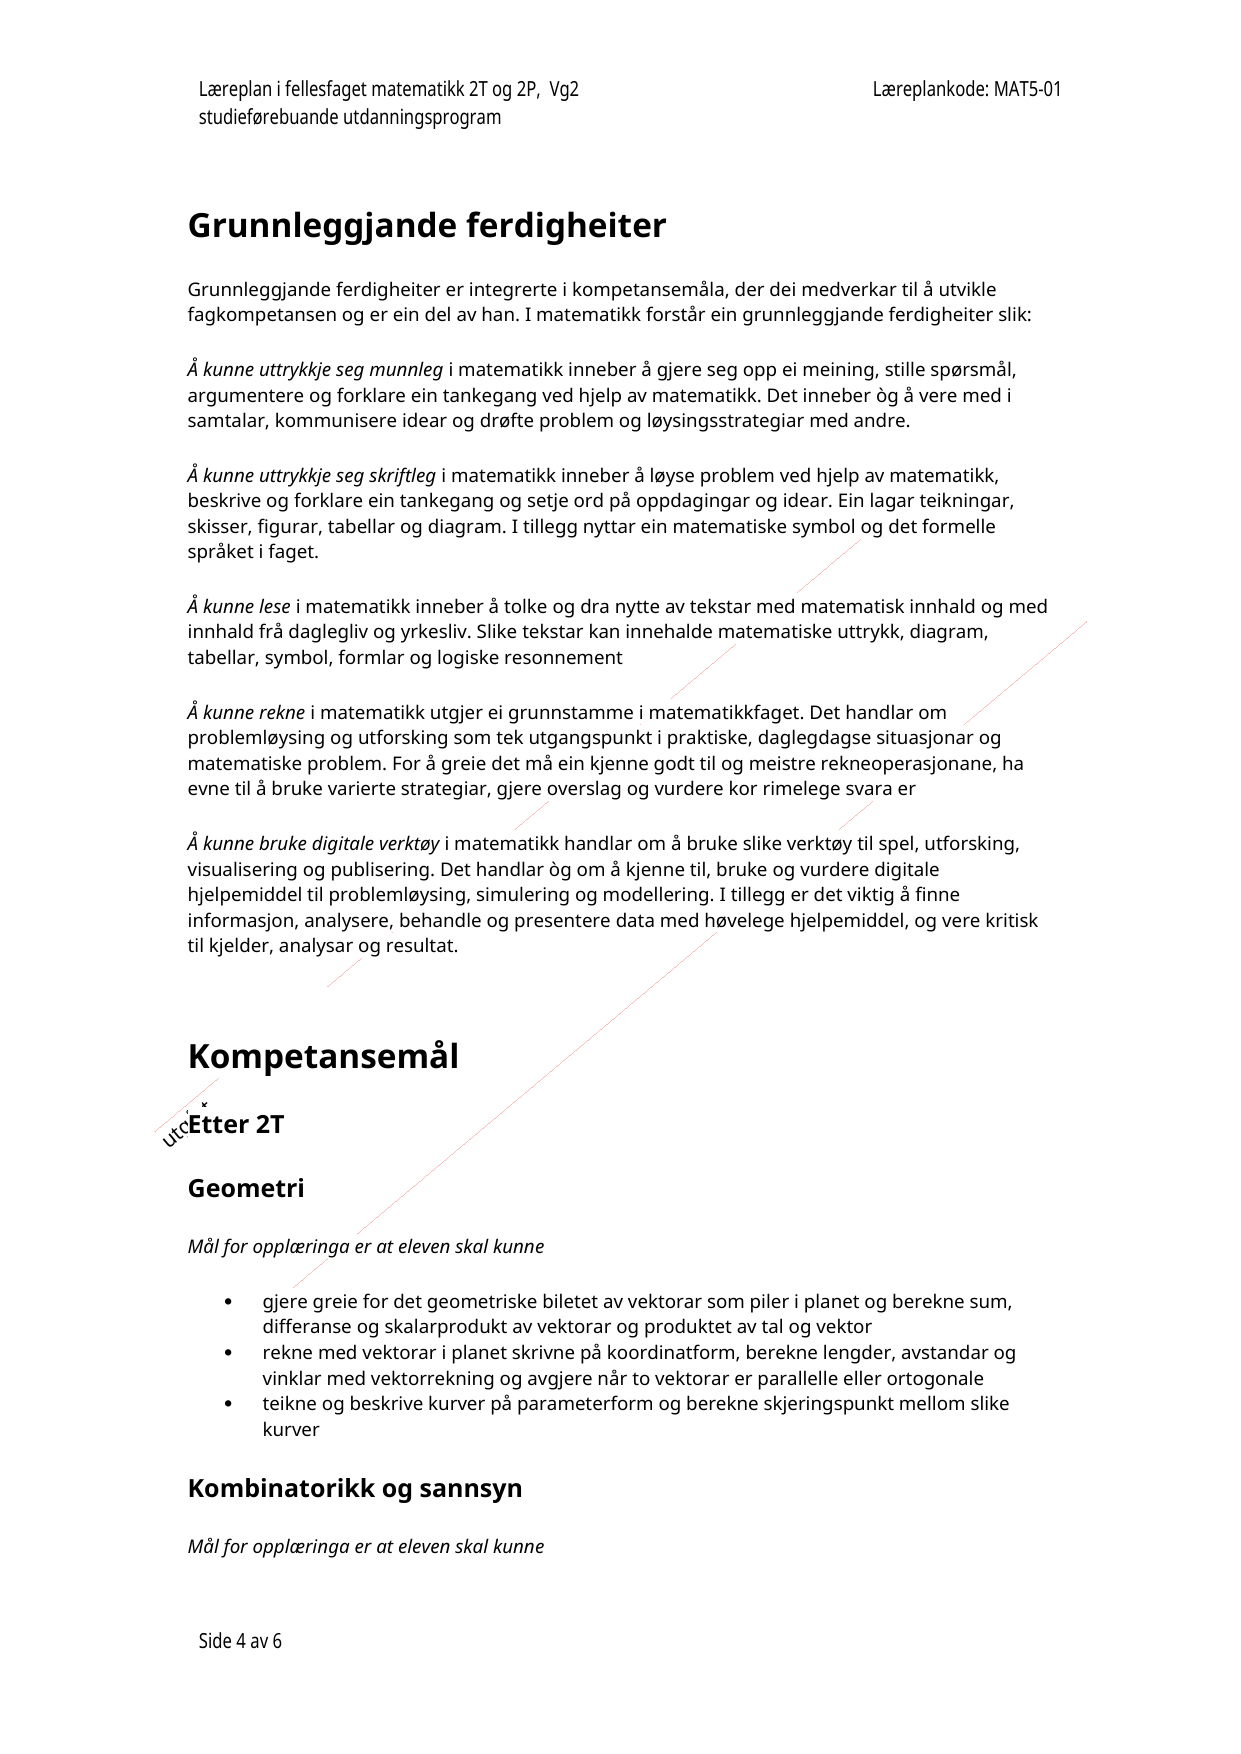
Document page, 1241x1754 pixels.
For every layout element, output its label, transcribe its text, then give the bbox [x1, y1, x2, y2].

subtitle Etter 2T [284, 1107, 506, 1141]
subtitle Geometri [394, 1170, 1053, 1204]
text Mål for opplæringa er at eleven skal kunne [551, 1534, 1053, 1559]
list rekne med vektorar i planet skrivne på koordinatform, berekne lengder, avstandar og vinklar med vektorrekning og avgjere når to vektorar er parallelle eller ortogonale [984, 1339, 1053, 1390]
text Å kunne lese i matematikk inneber å tolke og dra nytte av tekstar med matematisk innhald og med innhald frå daglegliv og yrkesliv. Slike tekstar kan innehalde matematiske uttrykk, diagram, tabellar, symbol, formlar og logiske resonnement [706, 593, 1053, 670]
list teikne og beskrive kurver på parameterform og berekne skjeringspunkt mellom slike kurver [320, 1390, 1053, 1441]
subtitle Geometri [305, 1170, 431, 1204]
text Å kunne bruke digitale verktøy i matematikk handlar om å bruke slike verktøy til spel, utforsking, visualisering og publisering. Det handlar òg om å kjenne til, bruke og vurdere digitale hjelpemiddel til problemløysing, simulering og modellering. I tillegg er det viktig å finne informasjon, analysere, behandle og presentere data med høvelege hjelpemiddel, og vere kritisk til kjelder, analysar og resultat. [393, 932, 715, 958]
subtitle Grunnleggjande ferdigheiter [676, 156, 1053, 247]
text Å kunne bruke digitale verktøy i matematikk handlar om å bruke slike verktøy til spel, utforsking, visualisering og publisering. Det handlar òg om å kjenne til, bruke og vurdere digitale hjelpemiddel til problemløysing, simulering og modellering. I tillegg er det viktig å finne informasjon, analysere, behandle og presentere data med høvelege hjelpemiddel, og vere kritisk til kjelder, analysar og resultat. [687, 830, 1053, 958]
list gjere greie for det geometriske biletet av vektorar som piler i planet og berekne sum, differanse og skalarprodukt av vektorar og produktet av tal og vektor [872, 1288, 1053, 1339]
text Mål for opplæringa er at eleven skal kunne [359, 1233, 1053, 1259]
list teikne og beskrive kurver på parameterform og berekne skjeringspunkt mellom slike kurver [225, 1390, 263, 1441]
text Å kunne rekne i matematikk utgjer ei grunnstamme i matematikkfaget. Det handlar om problemløysing og utforsking som tek utgangspunkt i praktiske, daglegdagse situasjonar og matematiske problem. For å greie det må ein kjenne godt til og meistre rekneoperasjonane, ha evne til å bruke varierte strategiar, gjere overslag og vurdere kor rimelege svara er [641, 699, 993, 725]
text Å kunne uttrykkje seg skriftleg i matematikk inneber å løyse problem ved hjelp av matematikk, beskrive og forklare ein tankegang og setje ord på oppdagingar og idear. Ein lagar teikningar, skisser, figurar, tabellar og diagram. I tillegg nyttar ein matematiske symbol og det formelle språket i faget. [833, 462, 1053, 564]
text Å kunne rekne i matematikk utgjer ei grunnstamme i matematikkfaget. Det handlar om problemløysing og utforsking som tek utgangspunkt i praktiske, daglegdagse situasjonar og matematiske problem. For å greie det må ein kjenne godt til og meistre rekneoperasjonane, ha evne til å bruke varierte strategiar, gjere overslag og vurdere kor rimelege svara er [921, 699, 1053, 801]
subtitle Kompetansemål [544, 987, 1053, 1078]
text Å kunne uttrykkje seg munnleg i matematikk inneber å gjere seg opp ei meining, stille spørsmål, argumentere og forklare ein tankegang ved hjelp av matematikk. Det inneber òg å vere med i samtalar, kommunisere idear og drøfte problem og løysingsstrategiar med andre. [187, 356, 1053, 433]
subtitle Kombinatorikk og sannsyn [523, 1471, 1053, 1504]
subtitle Etter 2T [469, 1107, 1053, 1141]
subtitle Kompetansemål [468, 987, 649, 1078]
text Å kunne uttrykkje seg skriftleg i matematikk inneber å løyse problem ved hjelp av matematikk, beskrive og forklare ein tankegang og setje ord på oppdagingar og idear. Ein lagar teikningar, skisser, figurar, tabellar og diagram. I tillegg nyttar ein matematiske symbol og det formelle språket i faget. [324, 539, 859, 564]
